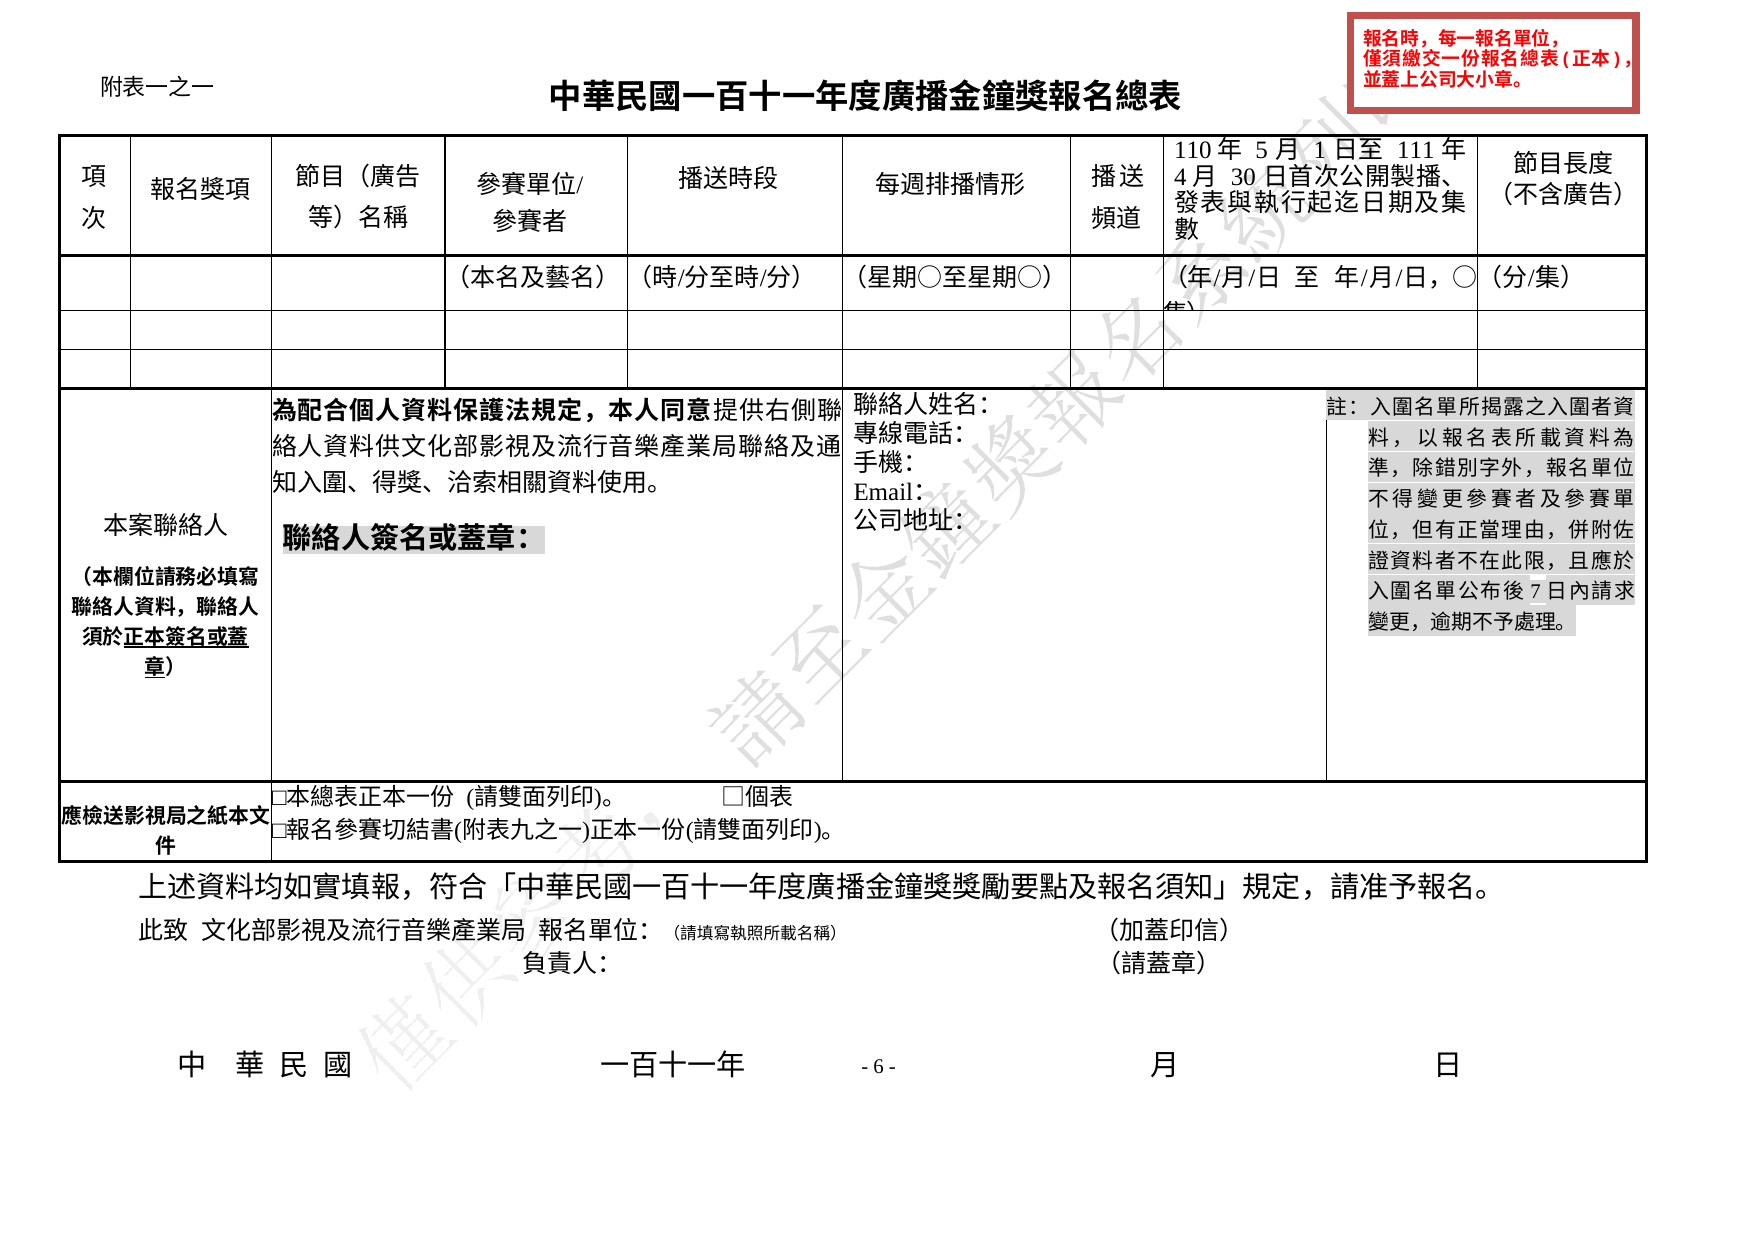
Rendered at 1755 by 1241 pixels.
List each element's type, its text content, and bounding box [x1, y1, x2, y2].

table_header 報名獎項 [131, 137, 271, 254]
table_cell [1141, 328, 1163, 348]
table_header 節目（廣告等）名稱 [272, 137, 444, 254]
text 附表一之一 [100, 69, 235, 102]
table_cell [131, 350, 271, 387]
table_cell （分/集） [1478, 257, 1645, 310]
picture [643, 812, 660, 828]
table_cell [61, 257, 130, 310]
table_cell [272, 257, 444, 310]
table_cell [1112, 311, 1134, 348]
table_cell [272, 350, 444, 387]
table_header 播送 頻道 [1071, 137, 1163, 254]
table_cell [61, 311, 130, 348]
picture [643, 830, 660, 837]
table_header 參賽單位/ 參賽者 [446, 137, 627, 254]
table_cell [1055, 357, 1070, 387]
text 此致 文化部影視及流行音樂產業局 報名單位：（請填寫執照所載名稱） （加蓋印信） [634, 911, 1509, 947]
table_cell [1071, 358, 1079, 375]
table_cell （時/分至時/分） [628, 257, 842, 310]
table_cell 應檢送影視局之紙本文件 [61, 783, 271, 859]
table_cell [446, 350, 627, 387]
table_cell [1164, 331, 1175, 348]
table_cell [628, 311, 842, 348]
table_cell [272, 311, 444, 348]
table_cell □本總表正本一份 (請雙面列印)。 □個表 □報名參賽切結書(附表九之一)正本一份(請雙面列印)。 [272, 783, 1645, 859]
picture [358, 808, 634, 860]
table_cell [131, 257, 271, 310]
table_cell 為配合個人資料保護法規定，本人同意提供右側聯絡人資料供文化部影視及流行音樂產業局聯絡及通知入圍、得獎、洽索相關資料使用。 聯絡人簽名或蓋章： [272, 390, 842, 780]
text - 6 - [861, 1055, 922, 1078]
text 上述資料均如實填報，符合「中華民國一百十一年度廣播金鐘獎獎勵要點及報名須知」規定，請准予報名。 [138, 864, 358, 906]
text 中華民國一百十一年度廣播金鐘獎報名總表 [1388, 70, 1662, 118]
table_cell [446, 311, 627, 348]
table_cell [1164, 350, 1477, 387]
table_header 節目長度 （不含廣告） [1478, 137, 1645, 254]
table_header 每週排播情形 [843, 137, 1070, 254]
picture [358, 863, 634, 1091]
text 中華民國一百十一年度廣播金鐘獎報名總表 [549, 70, 1374, 118]
table_header 110年 5 月 1 日至 111 年 4月 30 日首次公開製播、發表與執行起迄日期及集數 [1164, 137, 1477, 254]
table_cell （星期○至星期○） [843, 257, 1070, 310]
subtitle 中 華 民 國 一百十一年 月 日 [92, 1041, 358, 1083]
table_cell 聯絡人姓名： 專線電話： 手機： Email： 公司地址： [843, 390, 1326, 780]
table_cell [1071, 350, 1163, 387]
table_cell [1071, 257, 1163, 310]
table_cell [1478, 350, 1645, 387]
text 報名時，每一報名單位， [1363, 28, 1624, 49]
table_cell [1084, 379, 1095, 387]
table_cell （本名及藝名） [446, 257, 627, 310]
table_cell [1138, 311, 1163, 345]
table_cell 本案聯絡人 （本欄位請務必填寫聯絡人資料，聯絡人須於正本簽名或蓋章） [61, 390, 271, 780]
text 上述資料均如實填報，符合「中華民國一百十一年度廣播金鐘獎獎勵要點及報名須知」規定，請准予報名。 [634, 864, 1509, 906]
table_cell [843, 311, 1070, 348]
table_cell [628, 350, 842, 387]
table_cell [843, 350, 1068, 387]
table_cell [131, 311, 271, 348]
table_cell [61, 350, 130, 387]
table_header 項 次 [61, 137, 130, 254]
picture [628, 825, 634, 833]
table_cell （年/月/日 至 年/月/日，○集） [1164, 257, 1477, 310]
table_cell [1164, 311, 1477, 348]
text 此致 文化部影視及流行音樂產業局 報名單位：（請填寫執照所載名稱） （加蓋印信） [138, 911, 358, 947]
table_cell [1478, 311, 1645, 348]
text 僅須繳交一份報名總表(正本)，並蓋上公司大小章。 [1363, 49, 1624, 91]
table_cell [1071, 311, 1122, 348]
subtitle 中 華 民 國 一百十一年 月 日 [634, 1041, 1662, 1241]
table_header 播送時段 [628, 137, 842, 254]
table_cell [1138, 350, 1163, 365]
text 負責人： （請蓋章） [634, 950, 1662, 979]
table_cell 註：入圍名單所揭露之入圍者資料，以報名表所載資料為準，除錯別字外，報名單位不得變更參賽者及參賽單位，但有正當理由，併附佐證資料者不在此限，且應於入圍名單公布後7日內請求變更，逾期不予處理。 [1327, 390, 1645, 780]
